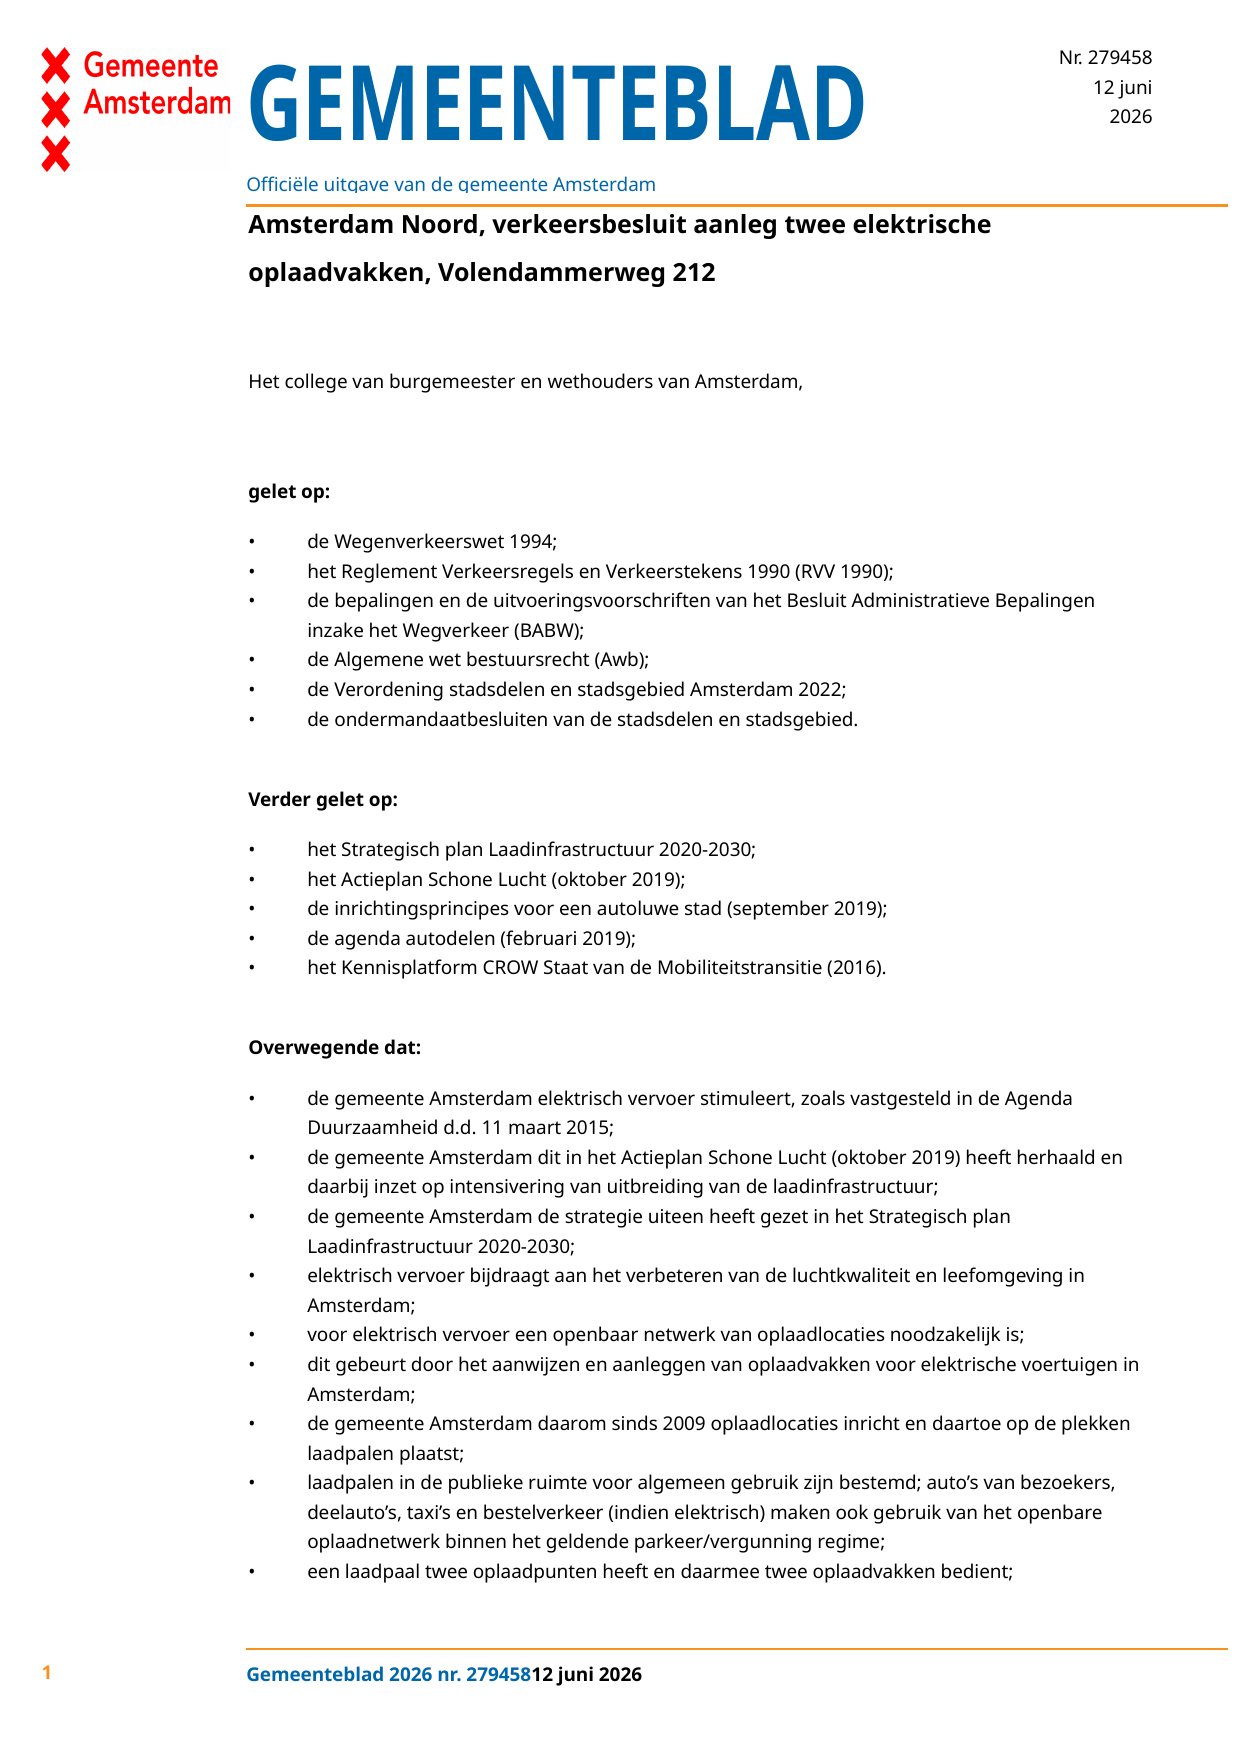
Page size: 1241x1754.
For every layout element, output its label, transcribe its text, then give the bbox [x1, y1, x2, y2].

list laadpalen in de publieke ruimte voor algemeen gebruik zijn bestemd; auto’s van bezoekers, deelauto’s, taxi’s en bestelverkeer (indien elektrisch) maken ook gebruik van het openbare oplaadnetwerk binnen het geldende parkeer/vergunning regime; [248, 1469, 1152, 1554]
text gelet op: [248, 478, 1152, 503]
list de gemeente Amsterdam dit in het Actieplan Schone Lucht (oktober 2019) heeft herhaald en daarbij inzet op intensivering van uitbreiding van de laadinfrastructuur; [248, 1144, 1152, 1199]
list de gemeente Amsterdam daarom sinds 2009 oplaadlocaties inricht en daartoe op de plekken laadpalen plaatst; [248, 1410, 1152, 1466]
list een laadpaal twee oplaadpunten heeft en daarmee twee oplaadvakken bedient; [248, 1558, 1152, 1584]
list het Strategisch plan Laadinfrastructuur 2020-2030; [248, 836, 1152, 862]
text Overwegende dat: [248, 1034, 1152, 1060]
list dit gebeurt door het aanwijzen en aanleggen van oplaadvakken voor elektrische voertuigen in Amsterdam; [248, 1351, 1152, 1406]
list de Wegenverkeerswet 1994; [248, 528, 1152, 554]
list de bepalingen en de uitvoeringsvoorschriften van het Besluit Administratieve Bepalingen inzake het Wegverkeer (BABW); [248, 587, 1152, 643]
list de Algemene wet bestuursrecht (Awb); [248, 647, 1152, 672]
list de gemeente Amsterdam elektrisch vervoer stimuleert, zoals vastgesteld in de Agenda Duurzaamheid d.d. 11 maart 2015; [248, 1085, 1152, 1140]
list de inrichtingsprincipes voor een autoluwe stad (september 2019); [248, 895, 1152, 921]
text Amsterdam Noord, verkeersbesluit aanleg twee elektrische oplaadvakken, Volendammerweg 212 [248, 207, 1152, 288]
picture [41, 47, 231, 172]
list de gemeente Amsterdam de strategie uiteen heeft gezet in het Strategisch plan Laadinfrastructuur 2020-2030; [248, 1203, 1152, 1258]
list voor elektrisch vervoer een openbaar netwerk van oplaadlocaties noodzakelijk is; [248, 1322, 1152, 1347]
list de Verordening stadsdelen en stadsgebied Amsterdam 2022; [248, 676, 1152, 702]
list elektrisch vervoer bijdraagt aan het verbeteren van de luchtkwaliteit en leefomgeving in Amsterdam; [248, 1262, 1152, 1318]
list het Reglement Verkeersregels en Verkeerstekens 1990 (RVV 1990); [248, 558, 1152, 583]
list de ondermandaatbesluiten van de stadsdelen en stadsgebied. [248, 706, 1152, 731]
text Verder gelet op: [248, 786, 1152, 811]
list de agenda autodelen (februari 2019); [248, 925, 1152, 951]
list het Kennisplatform CROW Staat van de Mobiliteitstransitie (2016). [248, 954, 1152, 980]
text Het college van burgemeester en wethouders van Amsterdam, [248, 368, 1152, 394]
list het Actieplan Schone Lucht (oktober 2019); [248, 866, 1152, 891]
